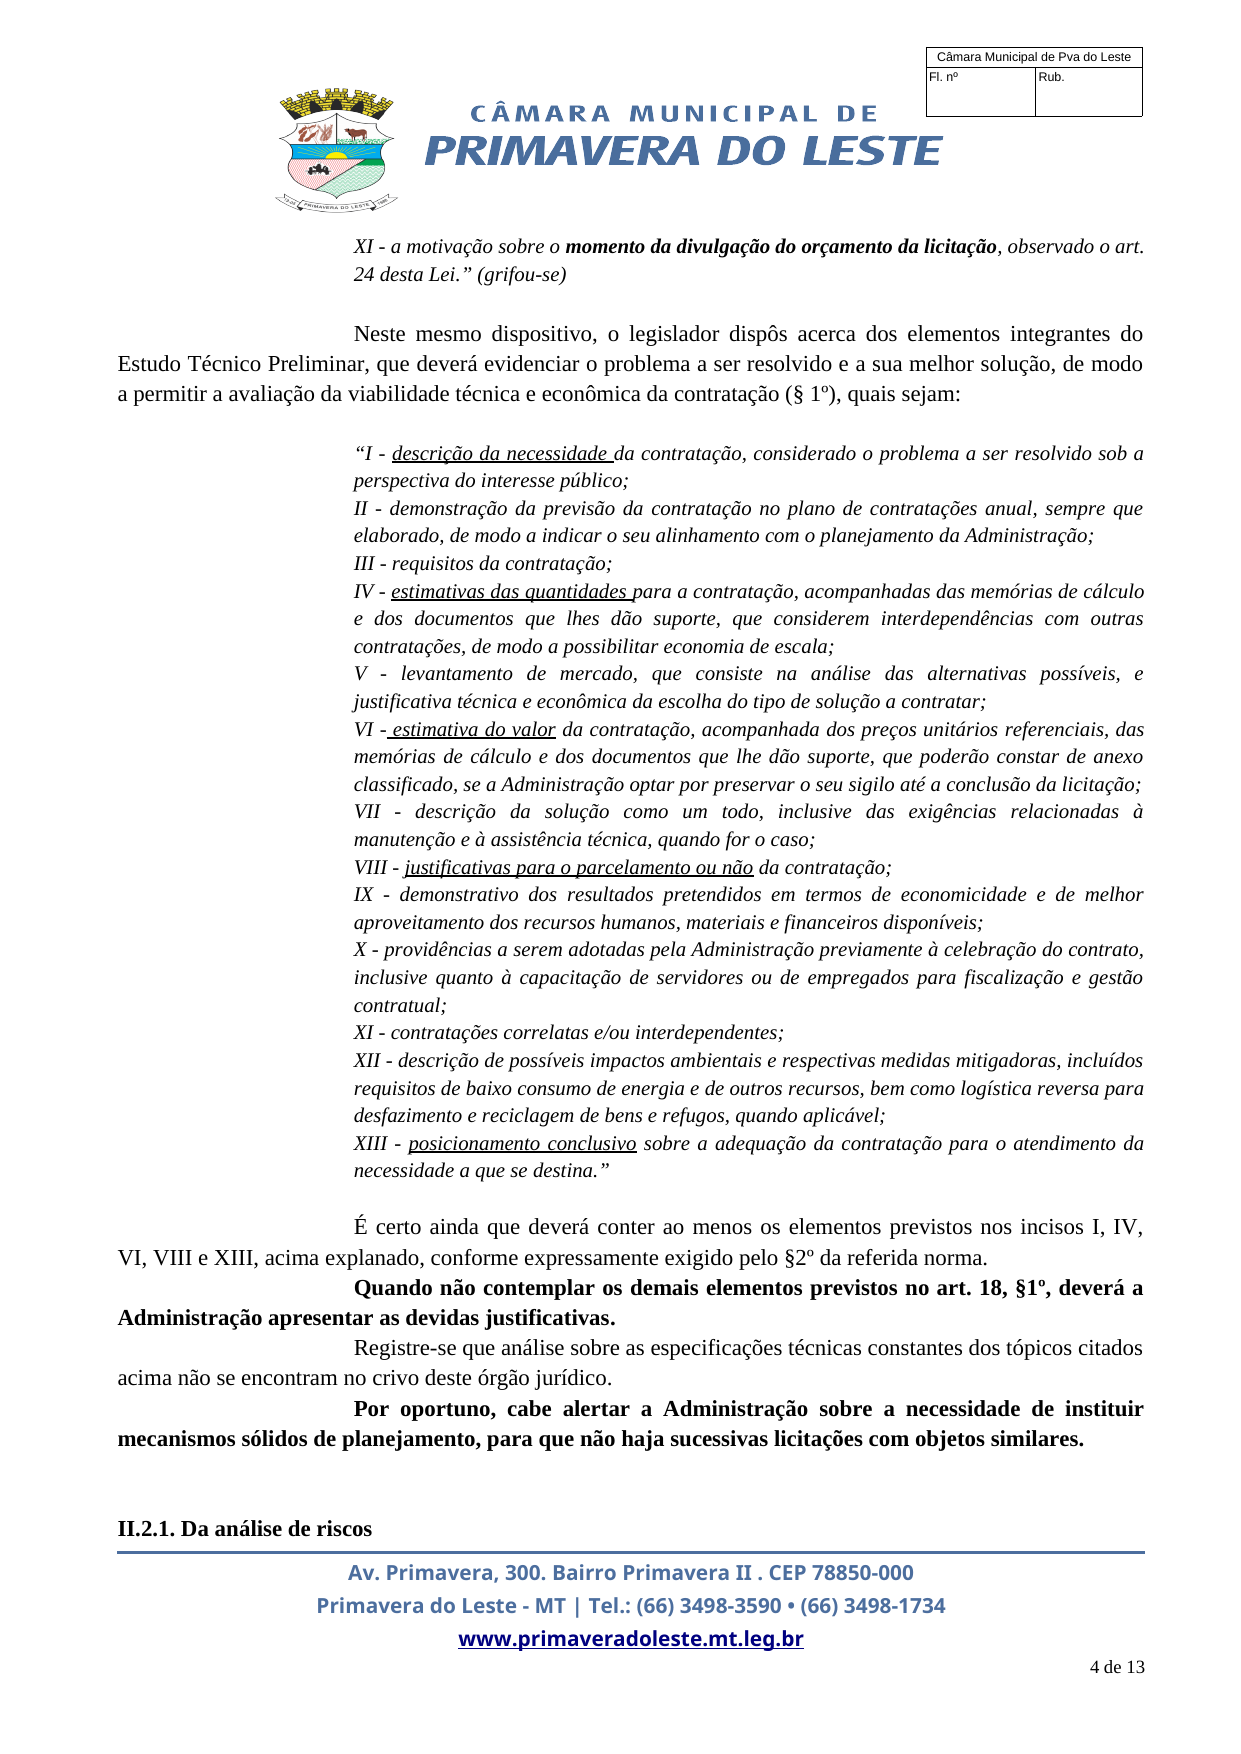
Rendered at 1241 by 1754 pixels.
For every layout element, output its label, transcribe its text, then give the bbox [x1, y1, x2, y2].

text III - requisitos da contratação; [353, 551, 1145, 575]
text XII - descrição de possíveis impactos ambientais e respectivas medidas mitigadoras, incluídos requisitos de baixo consumo de energia e de outros recursos, bem como logística reversa para desfazimento e reciclagem de bens e refugos, quando aplicável; [353, 1048, 1145, 1127]
text Por oportuno, cabe alertar a Administração sobre a necessidade de instituir mecanismos sólidos de planejamento, para que não haja sucessivas licitações com objetos similares. [117, 1395, 1145, 1451]
text IV - estimativas das quantidades para a contratação, acompanhadas das memórias de cálculo e dos documentos que lhes dão suporte, que considerem interdependências com outras contratações, de modo a possibilitar economia de escala; [353, 578, 1145, 658]
text II.2.1. Da análise de riscos [117, 1516, 1145, 1542]
text “I - descrição da necessidade da contratação, considerado o problema a ser resolvido sob a perspectiva do interesse público; [353, 441, 1145, 492]
text IX - demonstrativo dos resultados pretendidos em termos de economicidade e de melhor aproveitamento dos recursos humanos, materiais e financeiros disponíveis; [353, 882, 1145, 934]
text Quando não contemplar os demais elementos previstos no art. 18, §1º, deverá a Administração apresentar as devidas justificativas. [117, 1274, 1145, 1330]
text Neste mesmo dispositivo, o legislador dispôs acerca dos elementos integrantes do Estudo Técnico Preliminar, que deverá evidenciar o problema a ser resolvido e a sua melhor solução, de modo a permitir a avaliação da viabilidade técnica e econômica da contratação (§ 1º), quais sejam: [117, 320, 1145, 406]
text II - demonstração da previsão da contratação no plano de contratações anual, sempre que elaborado, de modo a indicar o seu alinhamento com o planejamento da Administração; [353, 496, 1145, 547]
picture [107, 80, 1082, 222]
text XI - contratações correlatas e/ou interdependentes; [353, 1020, 1145, 1044]
text XIII - posicionamento conclusivo sobre a adequação da contratação para o atendimento da necessidade a que se destina.” [353, 1131, 1145, 1182]
text X - providências a serem adotadas pela Administração previamente à celebração do contrato, inclusive quanto à capacitação de servidores ou de empregados para fiscalização e gestão contratual; [353, 937, 1145, 1017]
text XI - a motivação sobre o momento da divulgação do orçamento da licitação, observado o art. 24 desta Lei.” (grifou-se) [353, 230, 1145, 286]
text VII - descrição da solução como um todo, inclusive das exigências relacionadas à manutenção e à assistência técnica, quando for o caso; [353, 799, 1145, 851]
text VIII - justificativas para o parcelamento ou não da contratação; [353, 854, 1145, 879]
picture [1036, 80, 1082, 116]
picture [927, 80, 1035, 116]
text Registre-se que análise sobre as especificações técnicas constantes dos tópicos citados acima não se encontram no crivo deste órgão jurídico. [117, 1334, 1145, 1391]
text É certo ainda que deverá conter ao menos os elementos previstos nos incisos I, IV, VI, VIII e XIII, acima explanado, conforme expressamente exigido pelo §2º da referida norma. [117, 1213, 1145, 1270]
text V - levantamento de mercado, que consiste na análise das alternativas possíveis, e justificativa técnica e econômica da escolha do tipo de solução a contratar; [353, 661, 1145, 713]
text VI - estimativa do valor da contratação, acompanhada dos preços unitários referenciais, das memórias de cálculo e dos documentos que lhe dão suporte, que poderão constar de anexo classificado, se a Administração optar por preservar o seu sigilo até a conclusão da licitação; [353, 717, 1145, 796]
